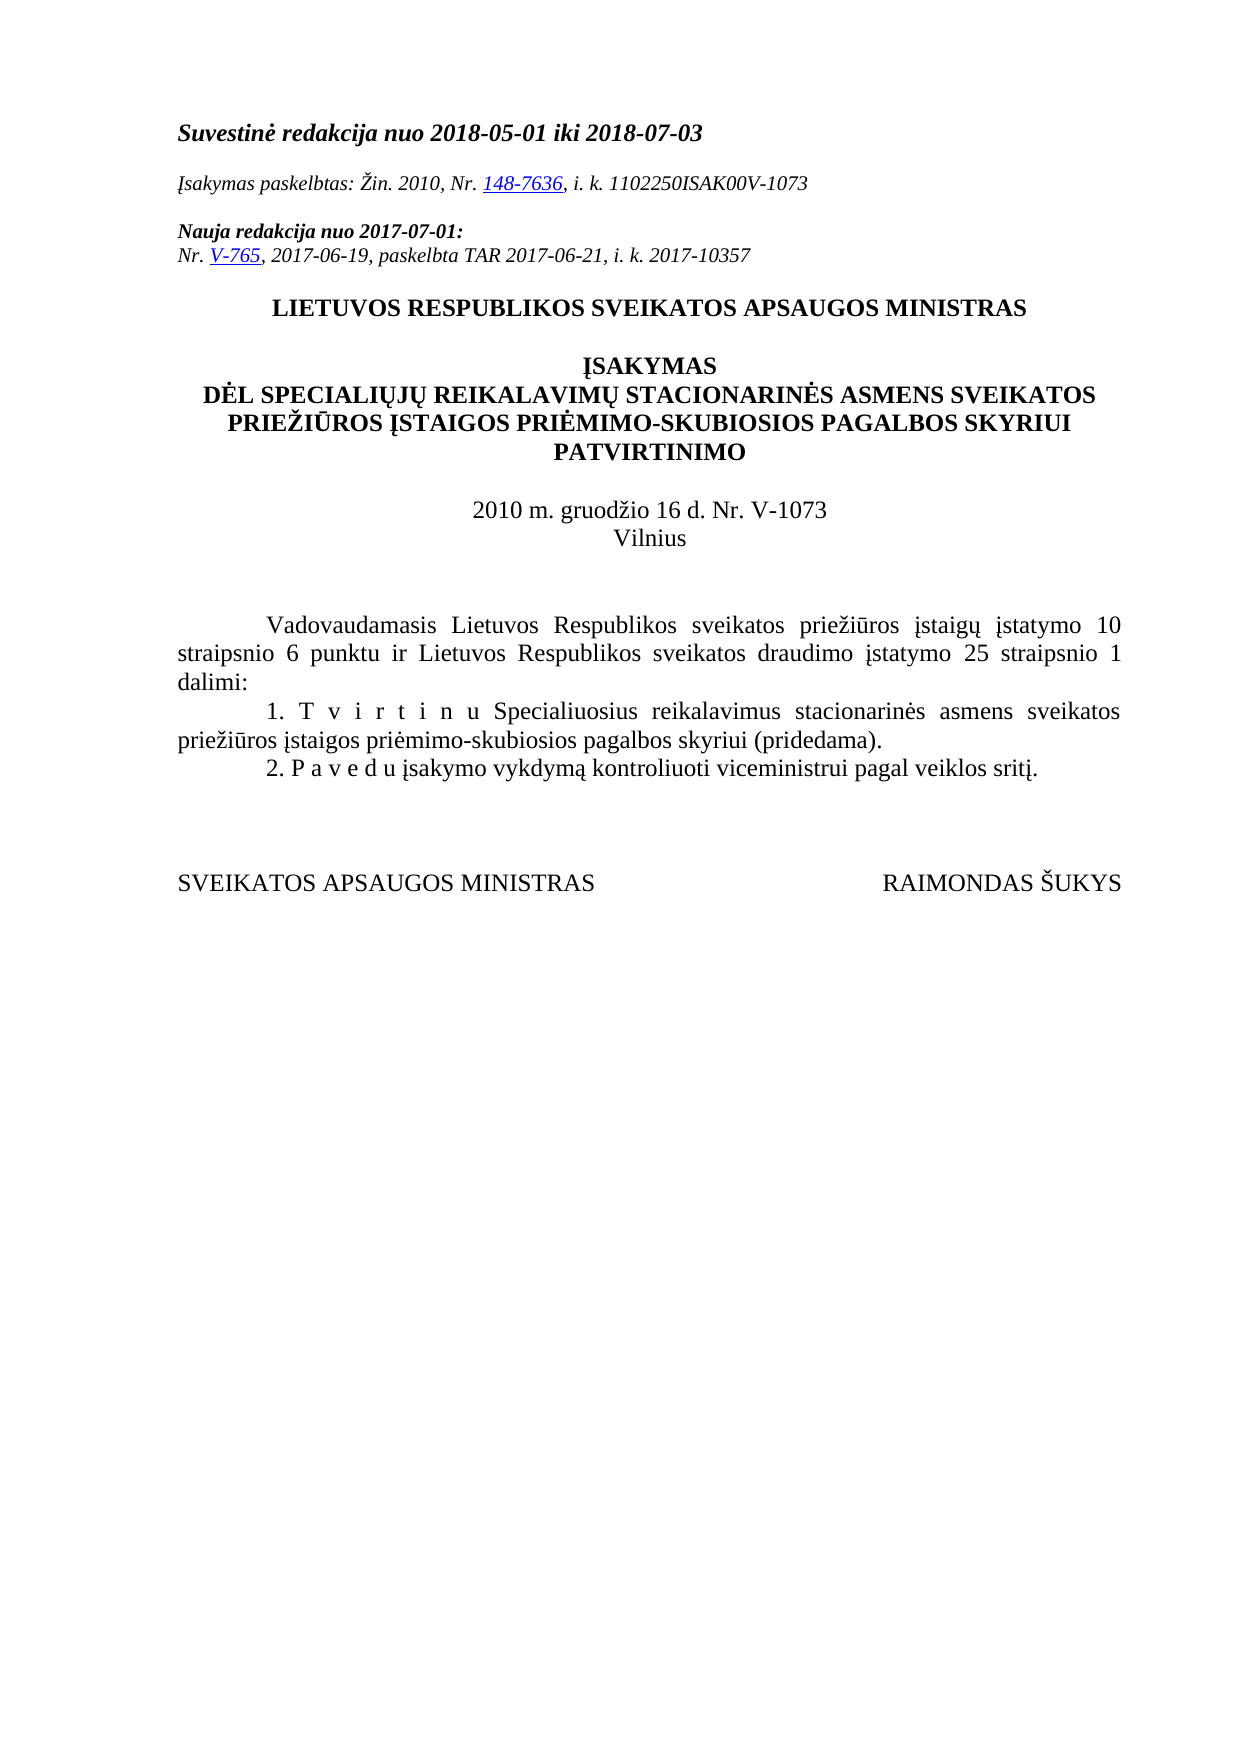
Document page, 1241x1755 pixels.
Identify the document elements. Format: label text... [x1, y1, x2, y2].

text Nauja redakcija nuo 2017-07-01: [177, 219, 1122, 243]
text 1. T v i r t i n u Specialiuosius reikalavimus stacionarinės asmens sveikatos priežiūros įstaigos priėmimo-skubiosios pagalbos skyriui (pridedama). [177, 696, 1122, 753]
text ĮSAKYMAS [177, 351, 1122, 380]
text Vilnius [177, 523, 1122, 552]
text Suvestinė redakcija nuo 2018-05-01 iki 2018-07-03 [177, 118, 1122, 147]
text DĖL SPECIALIŲJŲ REIKALAVIMŲ STACIONARINĖS ASMENS SVEIKATOS PRIEŽIŪROS ĮSTAIGOS PRIĖMIMO-SKUBIOSIOS PAGALBOS SKYRIUI PATVIRTINIMO [177, 380, 1122, 466]
text Įsakymas paskelbtas: Žin. 2010, Nr. 148-7636, i. k. 1102250ISAK00V-1073 [177, 171, 1122, 195]
text 2010 m. gruodžio 16 d. Nr. V-1073 [177, 495, 1122, 523]
text 2. P a v e d u įsakymo vykdymą kontroliuoti viceministrui pagal veiklos sritį. [177, 753, 1122, 782]
text SVEIKATOS APSAUGOS MINISTRAS RAIMONDAS ŠUKYS [177, 868, 1122, 897]
text Vadovaudamasis Lietuvos Respublikos sveikatos priežiūros įstaigų įstatymo 10 straipsnio 6 punktu ir Lietuvos Respublikos sveikatos draudimo įstatymo 25 straipsnio 1 dalimi: [177, 610, 1122, 696]
text Nr. V-765, 2017-06-19, paskelbta TAR 2017-06-21, i. k. 2017-10357 [177, 243, 1122, 267]
text LIETUVOS RESPUBLIKOS SVEIKATOS APSAUGOS MINISTRAS [177, 293, 1122, 322]
